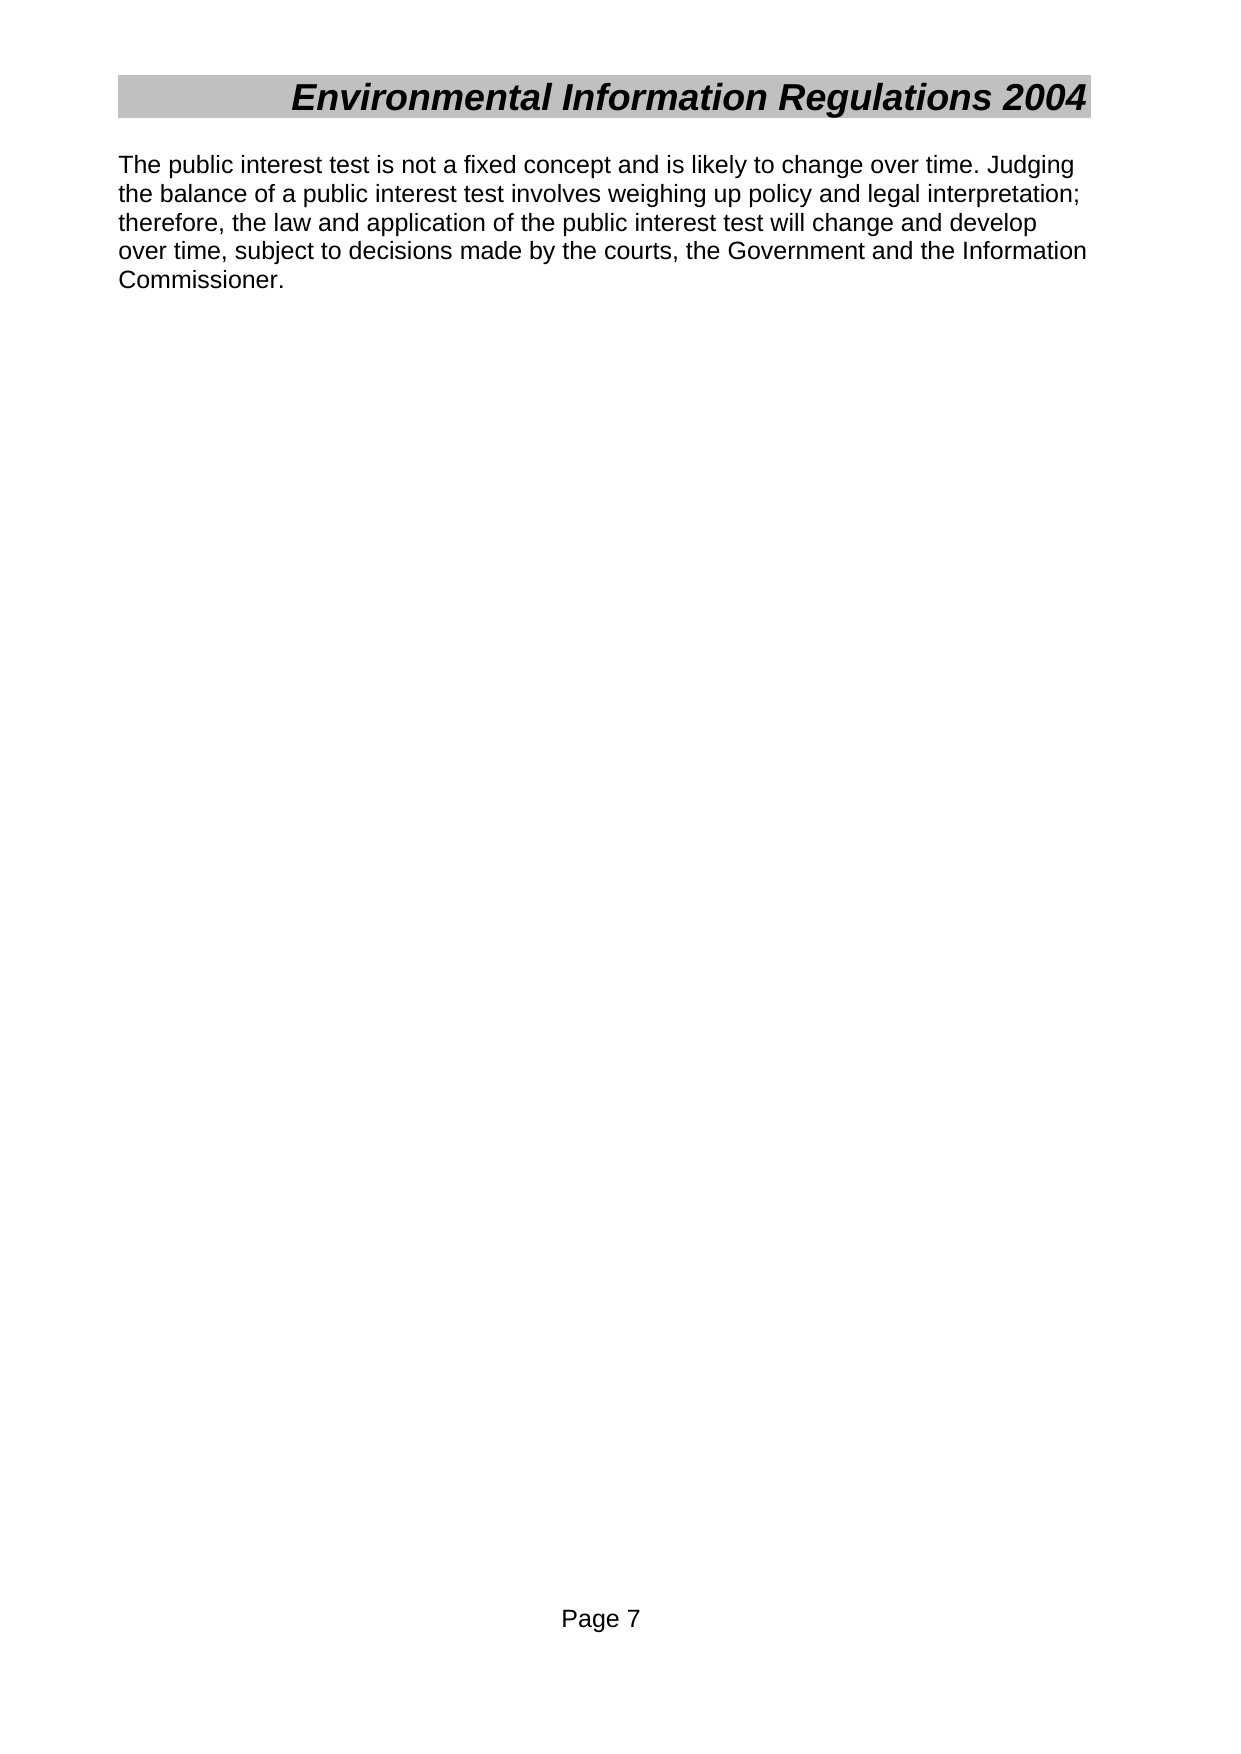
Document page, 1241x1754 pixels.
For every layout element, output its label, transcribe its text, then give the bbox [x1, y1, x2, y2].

text The public interest test is not a fixed concept and is likely to change over time. Judging the balance of a public interest test involves weighing up policy and legal interpretation; therefore, the law and application of the public interest test will change and develop over time, subject to decisions made by the courts, the Government and the Information Commissioner. [118, 150, 1091, 294]
